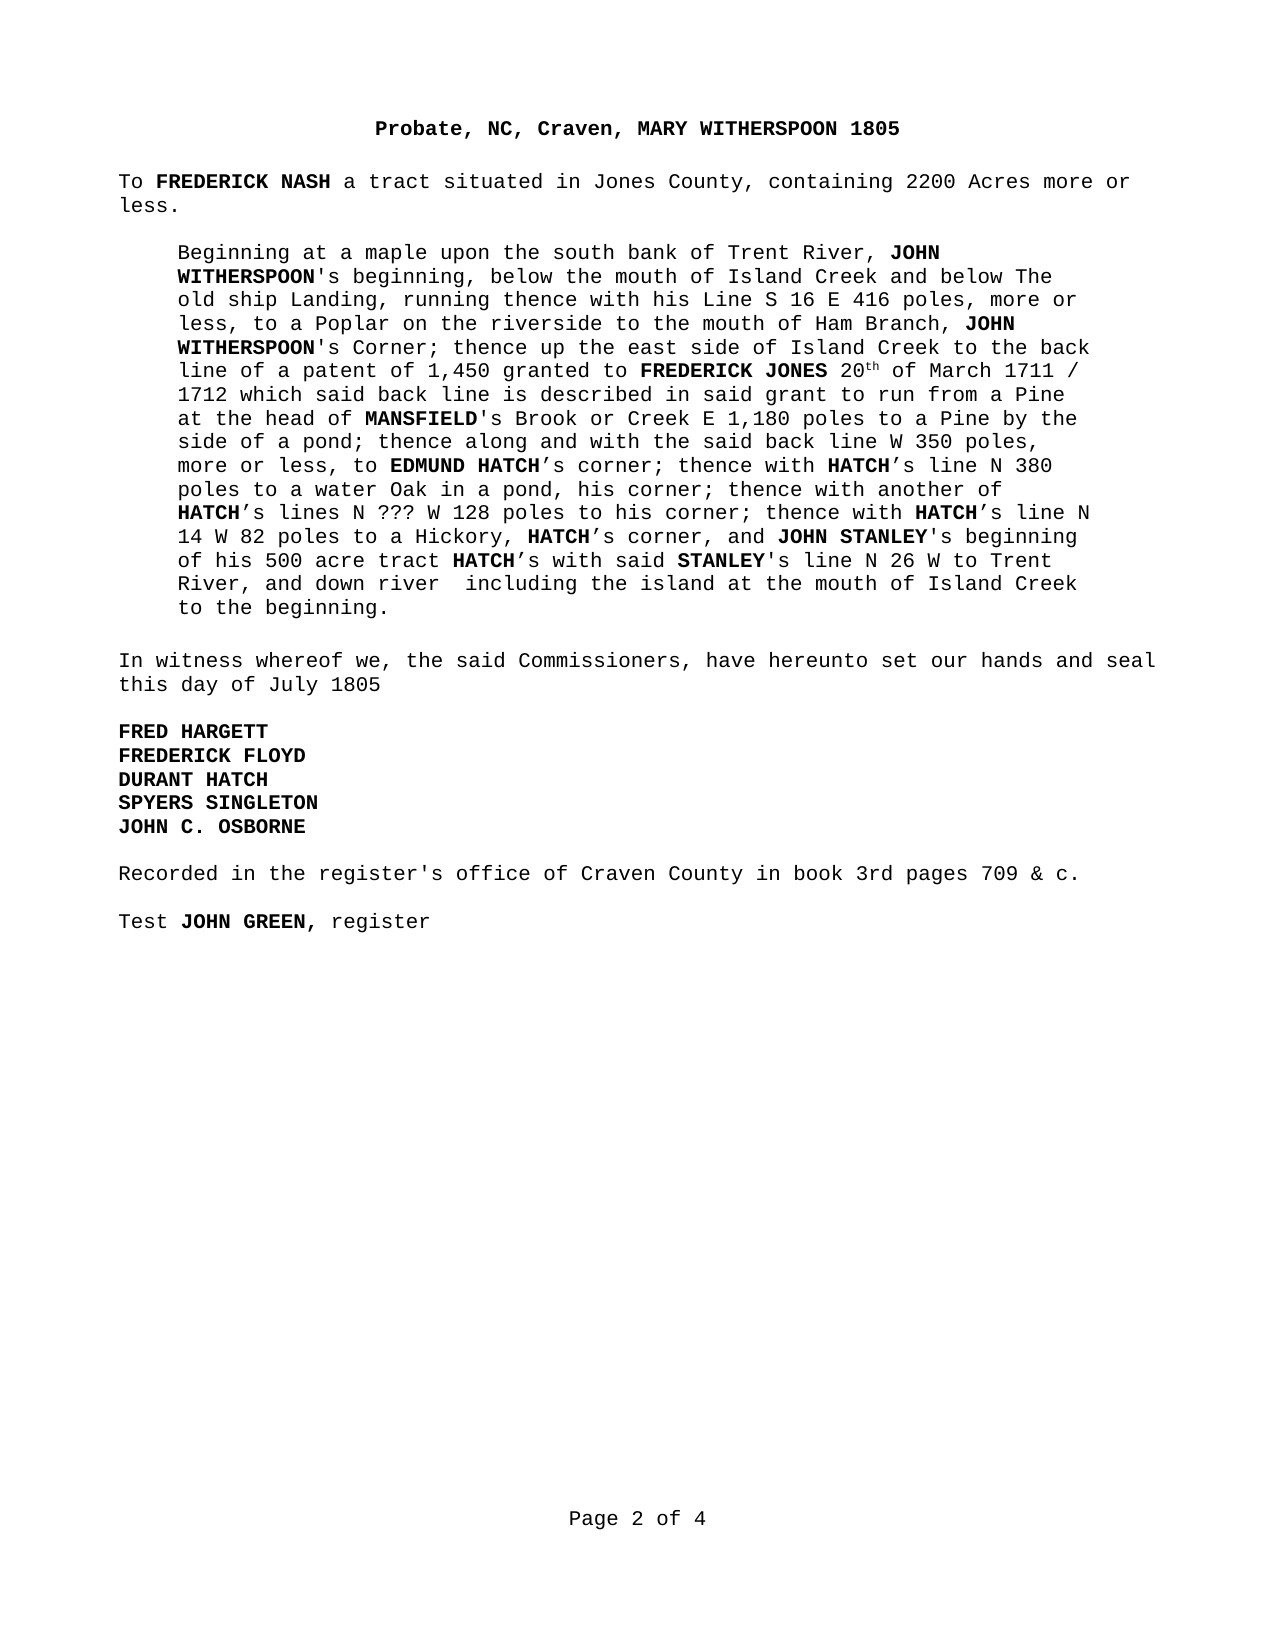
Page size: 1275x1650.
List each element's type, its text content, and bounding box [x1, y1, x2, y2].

text Test John Green, register [118, 911, 1157, 934]
text John C. Osborne [118, 816, 1157, 840]
text Beginning at a maple upon the south bank of Trent River, John Witherspoon's beginning, below the mouth of Island Creek and below The old ship Landing, running thence with his Line S 16 E 416 poles, more or less, to a Poplar on the riverside to the mouth of Ham Branch, John Witherspoon's Corner; thence up the east side of Island Creek to the back line of a patent of 1,450 granted to Frederick Jones 20th of March 1711 / 1712 which said back line is described in said grant to run from a Pine at the head of Mansfield's Brook or Creek E 1,180 poles to a Pine by the side of a pond; thence along and with the said back line W 350 poles, more or less, to Edmund hatch’s corner; thence with hatch’s line N 380 poles to a water Oak in a pond, his corner; thence with another of hatch’s lines N ??? W 128 poles to his corner; thence with hatch’s line N 14 W 82 poles to a Hickory, hatch’s corner, and John Stanley's beginning of his 500 acre tract hatch’s with said Stanley's line N 26 W to Trent River, and down river including the island at the mouth of Island Creek to the beginning. [177, 242, 1098, 621]
text In witness whereof we, the said Commissioners, have hereunto set our hands and seal this day of July 1805 [118, 651, 1157, 698]
text To Frederick Nash a tract situated in Jones County, containing 2200 Acres more or less. [118, 171, 1157, 218]
text Recorded in the register's office of Craven County in book 3rd pages 709 & c. [118, 863, 1157, 887]
text Spyers Singleton [118, 792, 1157, 816]
text Fred Hargett [118, 721, 1157, 745]
text Frederick Floyd [118, 745, 1157, 769]
text Durant Hatch [118, 769, 1157, 792]
